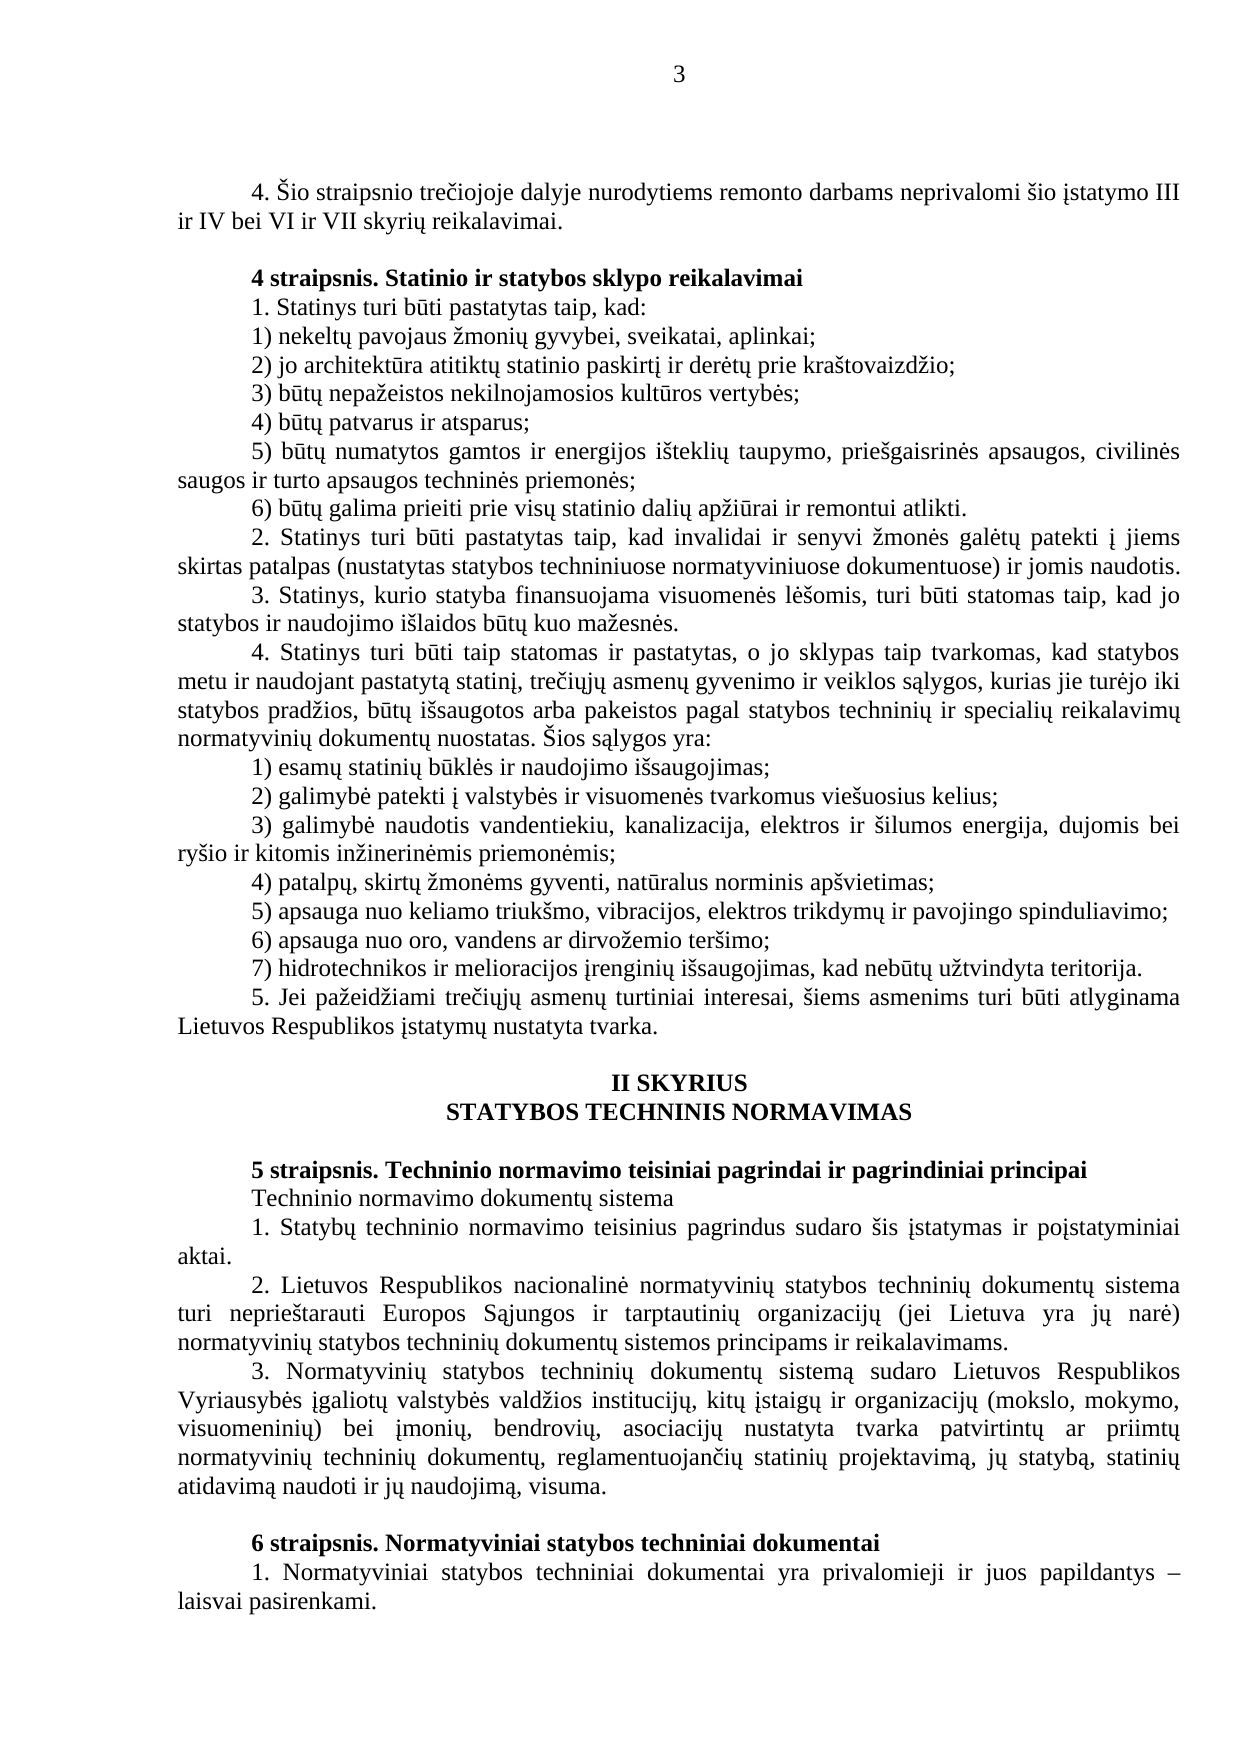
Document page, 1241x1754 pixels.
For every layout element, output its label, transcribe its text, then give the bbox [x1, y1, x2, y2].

text 5. Jei pažeidžiami trečiųjų asmenų turtiniai interesai, šiems asmenims turi būti atlyginama Lietuvos Respublikos įstatymų nustatyta tvarka. [177, 982, 1181, 1040]
text 2) galimybė patekti į valstybės ir visuomenės tvarkomus viešuosius kelius; [177, 781, 1181, 810]
text 4. Šio straipsnio trečiojoje dalyje nurodytiems remonto darbams neprivalomi šio įstatymo III ir IV bei VI ir VII skyrių reikalavimai. [177, 177, 1181, 235]
text 4) būtų patvarus ir atsparus; [177, 407, 1181, 436]
text 1) esamų statinių būklės ir naudojimo išsaugojimas; [177, 752, 1181, 781]
text 1. Statybų techninio normavimo teisinius pagrindus sudaro šis įstatymas ir poįstatyminiai aktai. [177, 1212, 1181, 1270]
text 3) būtų nepažeistos nekilnojamosios kultūros vertybės; [177, 378, 1181, 407]
text 5) apsauga nuo keliamo triukšmo, vibracijos, elektros trikdymų ir pavojingo spinduliavimo; [177, 896, 1181, 925]
text 1. Normatyviniai statybos techniniai dokumentai yra privalomieji ir juos papildantys – laisvai pasirenkami. [177, 1557, 1181, 1615]
text 1) nekeltų pavojaus žmonių gyvybei, sveikatai, aplinkai; [177, 321, 1181, 350]
text 7) hidrotechnikos ir melioracijos įrenginių išsaugojimas, kad nebūtų užtvindyta teritorija. [177, 953, 1181, 982]
text 4. Statinys turi būti taip statomas ir pastatytas, o jo sklypas taip tvarkomas, kad statybos metu ir naudojant pastatytą statinį, trečiųjų asmenų gyvenimo ir veiklos sąlygos, kurias jie turėjo iki statybos pradžios, būtų išsaugotos arba pakeistos pagal statybos techninių ir specialių reikalavimų normatyvinių dokumentų nuostatas. Šios sąlygos yra: [177, 637, 1181, 752]
text 6) būtų galima prieiti prie visų statinio dalių apžiūrai ir remontui atlikti. [177, 493, 1181, 522]
text 5 straipsnis. Techninio normavimo teisiniai pagrindai ir pagrindiniai principai [177, 1155, 1181, 1183]
text 5) būtų numatytos gamtos ir energijos išteklių taupymo, priešgaisrinės apsaugos, civilinės saugos ir turto apsaugos techninės priemonės; [177, 436, 1181, 493]
text II SKYRIUS [177, 1068, 1181, 1097]
text STATYBOS TECHNINIS NORMAVIMAS [177, 1097, 1181, 1126]
text 1. Statinys turi būti pastatytas taip, kad: [177, 292, 1181, 321]
text 2. Lietuvos Respublikos nacionalinė normatyvinių statybos techninių dokumentų sistema turi neprieštarauti Europos Sąjungos ir tarptautinių organizacijų (jei Lietuva yra jų narė) normatyvinių statybos techninių dokumentų sistemos principams ir reikalavimams. [177, 1270, 1181, 1356]
text Techninio normavimo dokumentų sistema [177, 1183, 1181, 1212]
text 2. Statinys turi būti pastatytas taip, kad invalidai ir senyvi žmonės galėtų patekti į jiems skirtas patalpas (nustatytas statybos techniniuose normatyviniuose dokumentuose) ir jomis naudotis. [177, 522, 1181, 580]
text 4) patalpų, skirtų žmonėms gyventi, natūralus norminis apšvietimas; [177, 867, 1181, 896]
text 6) apsauga nuo oro, vandens ar dirvožemio teršimo; [177, 925, 1181, 953]
text 3. Statinys, kurio statyba finansuojama visuomenės lėšomis, turi būti statomas taip, kad jo statybos ir naudojimo išlaidos būtų kuo mažesnės. [177, 580, 1181, 637]
text 2) jo architektūra atitiktų statinio paskirtį ir derėtų prie kraštovaizdžio; [177, 350, 1181, 378]
text 3) galimybė naudotis vandentiekiu, kanalizacija, elektros ir šilumos energija, dujomis bei ryšio ir kitomis inžinerinėmis priemonėmis; [177, 810, 1181, 867]
text 6 straipsnis. Normatyviniai statybos techniniai dokumentai [177, 1528, 1181, 1557]
text 3. Normatyvinių statybos techninių dokumentų sistemą sudaro Lietuvos Respublikos Vyriausybės įgaliotų valstybės valdžios institucijų, kitų įstaigų ir organizacijų (mokslo, mokymo, visuomeninių) bei įmonių, bendrovių, asociacijų nustatyta tvarka patvirtintų ar priimtų normatyvinių techninių dokumentų, reglamentuojančių statinių projektavimą, jų statybą, statinių atidavimą naudoti ir jų naudojimą, visuma. [177, 1356, 1181, 1500]
text 4 straipsnis. Statinio ir statybos sklypo reikalavimai [177, 263, 1181, 292]
